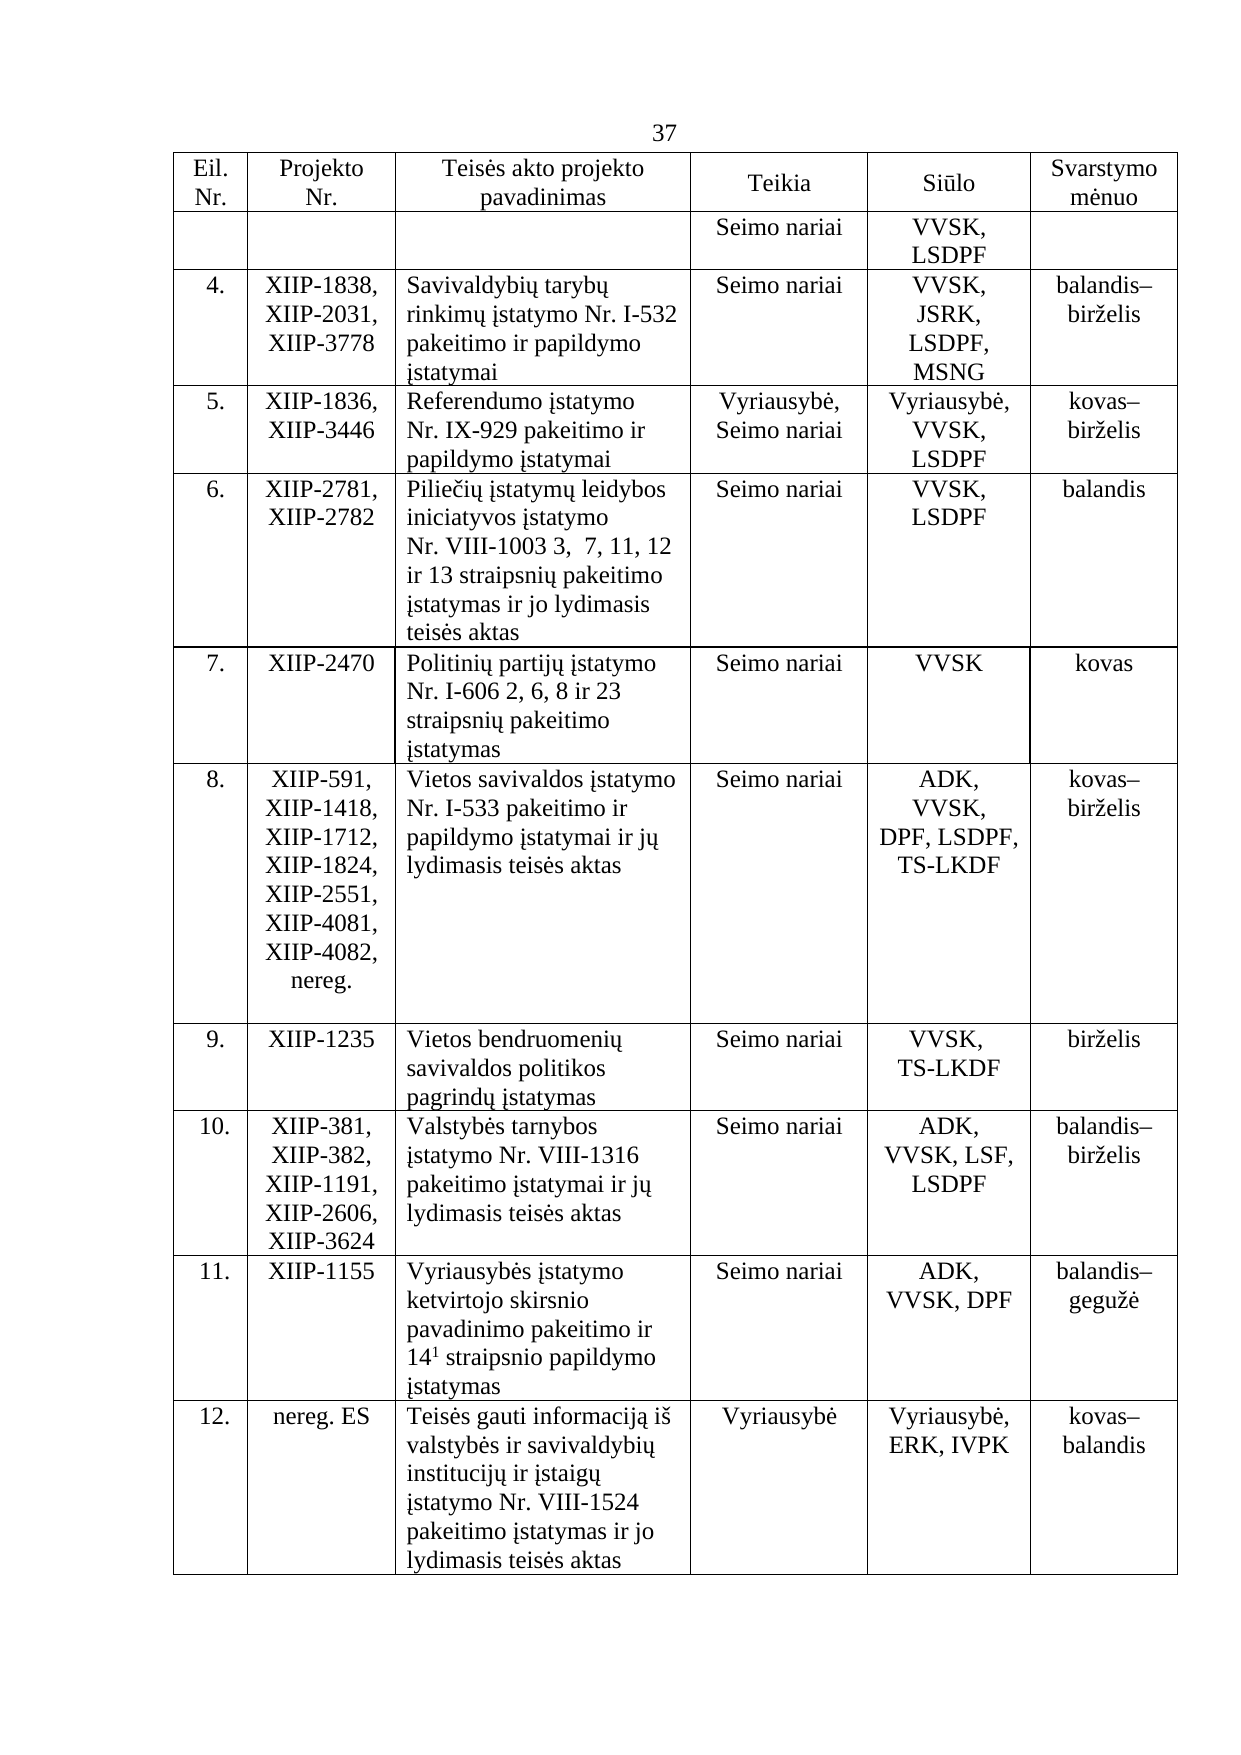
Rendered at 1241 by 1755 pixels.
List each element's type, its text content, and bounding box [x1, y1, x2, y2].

table_cell [1031, 212, 1177, 269]
table_cell kovas– birželis [1031, 386, 1177, 473]
table_cell XIIP-381, XIIP-382, XIIP-1191, XIIP-2606, XIIP-3624 [248, 1111, 395, 1255]
table_cell ADK, VVSK, LSF, LSDPF [868, 1111, 1030, 1255]
table_cell 12. [174, 1401, 247, 1573]
table_cell balandis– birželis [1031, 1111, 1177, 1255]
table_cell Seimo nariai [691, 1111, 867, 1255]
table_header Teikia [691, 153, 867, 211]
table_cell VVSK, LSDPF [868, 474, 1030, 646]
table_cell 10. [174, 1111, 247, 1255]
table_cell Referendumo įstatymo Nr. IX-929 pakeitimo ir papildymo įstatymai [396, 386, 690, 473]
table_cell Vyriausybė, VVSK, LSDPF [868, 386, 1030, 473]
table_cell 5. [174, 386, 247, 473]
table_cell 9. [174, 1024, 247, 1110]
table_header Eil. Nr. [174, 153, 247, 211]
table_cell 4. [174, 270, 247, 385]
table_cell Vyriausybė [691, 1401, 867, 1573]
table_header Projekto Nr. [248, 153, 395, 211]
table_cell Vyriausybė, ERK, IVPK [868, 1401, 1030, 1573]
table_cell 8. [174, 764, 247, 1023]
table_cell XIIP-1838, XIIP-2031, XIIP-3778 [248, 270, 395, 385]
table_cell Seimo nariai [691, 474, 867, 646]
table_cell 6. [174, 474, 247, 646]
table_cell nereg. ES [248, 1401, 395, 1573]
table_cell Vyriausybė, Seimo nariai [691, 386, 867, 473]
table_header Siūlo [868, 153, 1030, 211]
table_cell Vyriausybės įstatymo ketvirtojo skirsnio pavadinimo pakeitimo ir 141 straipsnio papildymo įstatymas [396, 1256, 690, 1400]
table_cell kovas– birželis [1031, 764, 1177, 1023]
table_cell balandis– birželis [1031, 270, 1177, 385]
table_cell [174, 212, 247, 269]
table_header Teisės akto projekto pavadinimas [396, 153, 690, 211]
table_cell XIIP-1155 [248, 1256, 395, 1400]
table_cell ADK, VVSK, DPF [868, 1256, 1030, 1400]
table_cell VVSK, JSRK, LSDPF, MSNG [868, 270, 1030, 385]
table_cell balandis [1031, 474, 1177, 646]
table_cell VVSK [868, 648, 1029, 763]
table_cell XIIP-1235 [248, 1024, 395, 1110]
table_cell balandis– gegužė [1031, 1256, 1177, 1400]
table_cell XIIP-2781, XIIP-2782 [248, 474, 395, 646]
table_cell Vietos savivaldos įstatymo Nr. I-533 pakeitimo ir papildymo įstatymai ir jų lydimasis teisės aktas [396, 764, 690, 1023]
table_cell Piliečių įstatymų leidybos iniciatyvos įstatymo Nr. VIII-1003 3, 7, 11, 12 ir 13 straipsnių pakeitimo įstatymas ir jo lydimasis teisės aktas [396, 474, 690, 646]
table_cell Seimo nariai [691, 1024, 867, 1110]
table_cell XIIP-1836, XIIP-3446 [248, 386, 395, 473]
table_cell Seimo nariai [691, 764, 867, 1023]
table_cell VVSK, TS-LKDF [868, 1024, 1030, 1110]
table_cell [396, 212, 690, 269]
table_cell XIIP-2470 [248, 648, 394, 763]
table_cell 7. [174, 648, 247, 763]
table_cell Vietos bendruomenių savivaldos politikos pagrindų įstatymas [396, 1024, 690, 1110]
table_cell Seimo nariai [691, 270, 867, 385]
table_cell Seimo nariai [691, 648, 867, 763]
table_cell VVSK, LSDPF [868, 212, 1030, 269]
table_cell Valstybės tarnybos įstatymo Nr. VIII-1316 pakeitimo įstatymai ir jų lydimasis teisės aktas [396, 1111, 690, 1255]
table_cell kovas– balandis [1031, 1401, 1177, 1573]
table_cell Savivaldybių tarybų rinkimų įstatymo Nr. I-532 pakeitimo ir papildymo įstatymai [396, 270, 690, 385]
table_cell ADK, VVSK, DPF, LSDPF, TS-LKDF [868, 764, 1030, 1023]
table_cell XIIP-591, XIIP-1418, XIIP-1712, XIIP-1824, XIIP-2551, XIIP-4081, XIIP-4082, nereg. [248, 764, 395, 1023]
table_cell 11. [174, 1256, 247, 1400]
table_cell kovas [1031, 648, 1177, 763]
table_cell [248, 212, 395, 269]
table_cell birželis [1031, 1024, 1177, 1110]
table_header Svarstymo mėnuo [1031, 153, 1177, 211]
table_cell Seimo nariai [691, 212, 867, 269]
table_cell Politinių partijų įstatymo Nr. I-606 2, 6, 8 ir 23 straipsnių pakeitimo įstatymas [396, 648, 690, 763]
table_cell Seimo nariai [691, 1256, 867, 1400]
table_cell Teisės gauti informaciją iš valstybės ir savivaldybių institucijų ir įstaigų įstatymo Nr. VIII-1524 pakeitimo įstatymas ir jo lydimasis teisės aktas [396, 1401, 690, 1573]
